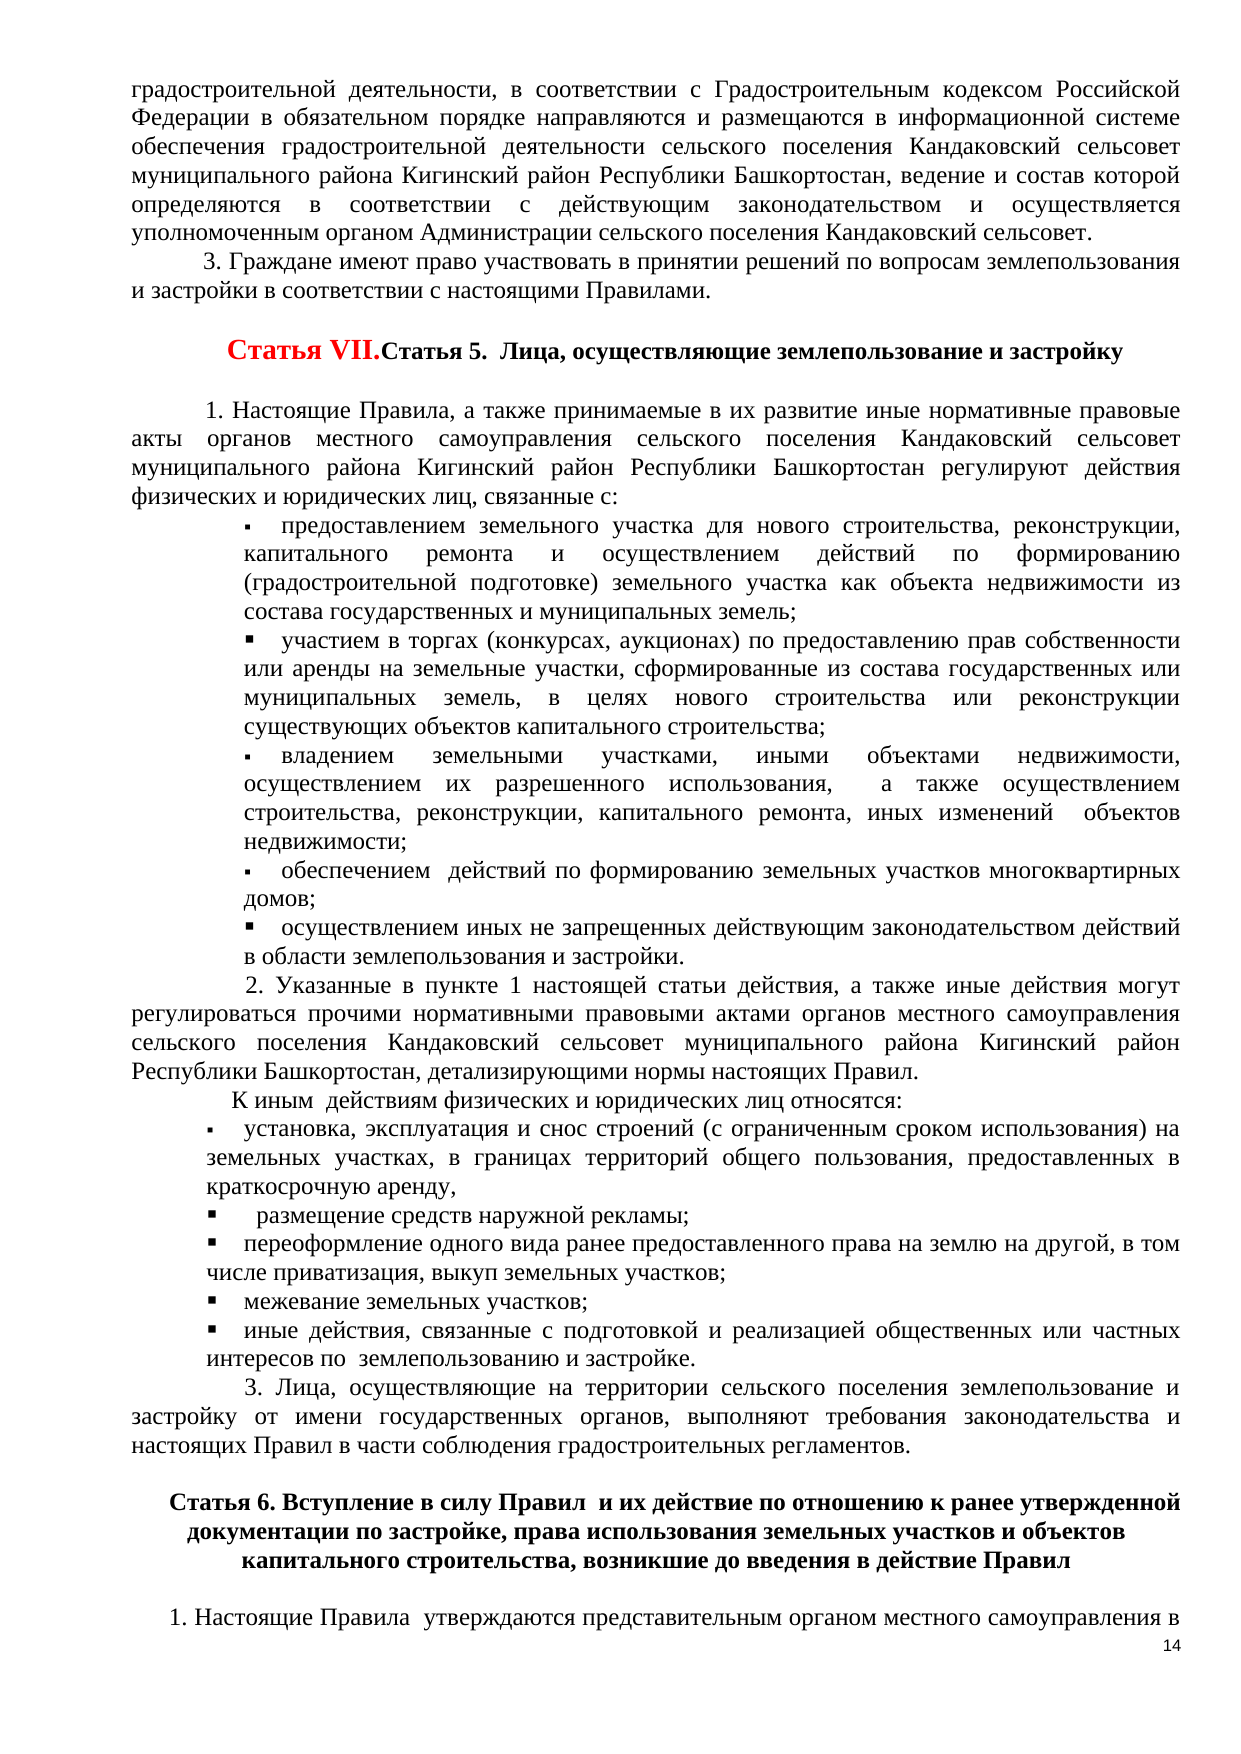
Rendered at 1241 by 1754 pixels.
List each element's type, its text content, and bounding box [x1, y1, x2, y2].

text Статья 6. Вступление в силу Правил и их действие по отношению к ранее утвержденной документации по застройке, права использования земельных участков и объектов капитального строительства, возникшие до введения в действие Правил [131, 1487, 1181, 1573]
text К иным действиям физических и юридических лиц относятся: [131, 1085, 1181, 1113]
list предоставлением земельного участка для нового строительства, реконструкции, капитального ремонта и осуществлением действий по формированию (градостроительной подготовке) земельного участка как объекта недвижимости из состава государственных и муниципальных земель; [206, 510, 1181, 625]
text 3. Лица, осуществляющие на территории сельского поселения землепользование и застройку от имени государственных органов, выполняют требования законодательства и настоящих Правил в части соблюдения градостроительных регламентов. [131, 1372, 1181, 1458]
list размещение средств наружной рекламы; [169, 1200, 1181, 1228]
text 3. Граждане имеют право участвовать в принятии решений по вопросам землепользования и застройки в соответствии с настоящими Правилами. [131, 246, 1181, 304]
text 1. Настоящие Правила утверждаются представительным органом местного самоуправления в [131, 1602, 1181, 1631]
list владением земельными участками, иными объектами недвижимости, осуществлением их разрешенного использования, а также осуществлением строительства, реконструкции, капитального ремонта, иных изменений объектов недвижимости; [206, 740, 1181, 855]
list обеспечением действий по формированию земельных участков многоквартирных домов; [206, 855, 1181, 912]
text 2. Указанные в пункте 1 настоящей статьи действия, а также иные действия могут регулироваться прочими нормативными правовыми актами органов местного самоуправления сельского поселения Кандаковский сельсовет муниципального района Кигинский район Республики Башкортостан, детализирующими нормы настоящих Правил. [131, 970, 1181, 1085]
list межевание земельных участков; [169, 1286, 1181, 1315]
list осуществлением иных не запрещенных действующим законодательством действий в области землепользования и застройки. [206, 912, 1181, 970]
list переоформление одного вида ранее предоставленного права на землю на другой, в том числе приватизация, выкуп земельных участков; [169, 1228, 1181, 1286]
list иные действия, связанные с подготовкой и реализацией общественных или частных интересов по землепользованию и застройке. [169, 1315, 1181, 1372]
text градостроительной деятельности, в соответствии с Градостроительным кодексом Российской Федерации в обязательном порядке направляются и размещаются в информационной системе обеспечения градостроительной деятельности сельского поселения Кандаковский сельсовет муниципального района Кигинский район Республики Башкортостан, ведение и состав которой определяются в соответствии с действующим законодательством и осуществляется уполномоченным органом Администрации сельского поселения Кандаковский сельсовет. [131, 74, 1181, 246]
list участием в торгах (конкурсах, аукционах) по предоставлению прав собственности или аренды на земельные участки, сформированные из состава государственных или муниципальных земель, в целях нового строительства или реконструкции существующих объектов капитального строительства; [206, 625, 1181, 740]
text 1. Настоящие Правила, а также принимаемые в их развитие иные нормативные правовые акты органов местного самоуправления сельского поселения Кандаковский сельсовет муниципального района Кигинский район Республики Башкортостан регулируют действия физических и юридических лиц, связанные с: [131, 395, 1181, 510]
subtitle Статья 5. Лица, осуществляющие землепользование и застройку [131, 332, 1181, 366]
list установка, эксплуатация и снос строений (с ограниченным сроком использования) на земельных участках, в границах территорий общего пользования, предоставленных в краткосрочную аренду, [169, 1113, 1181, 1200]
